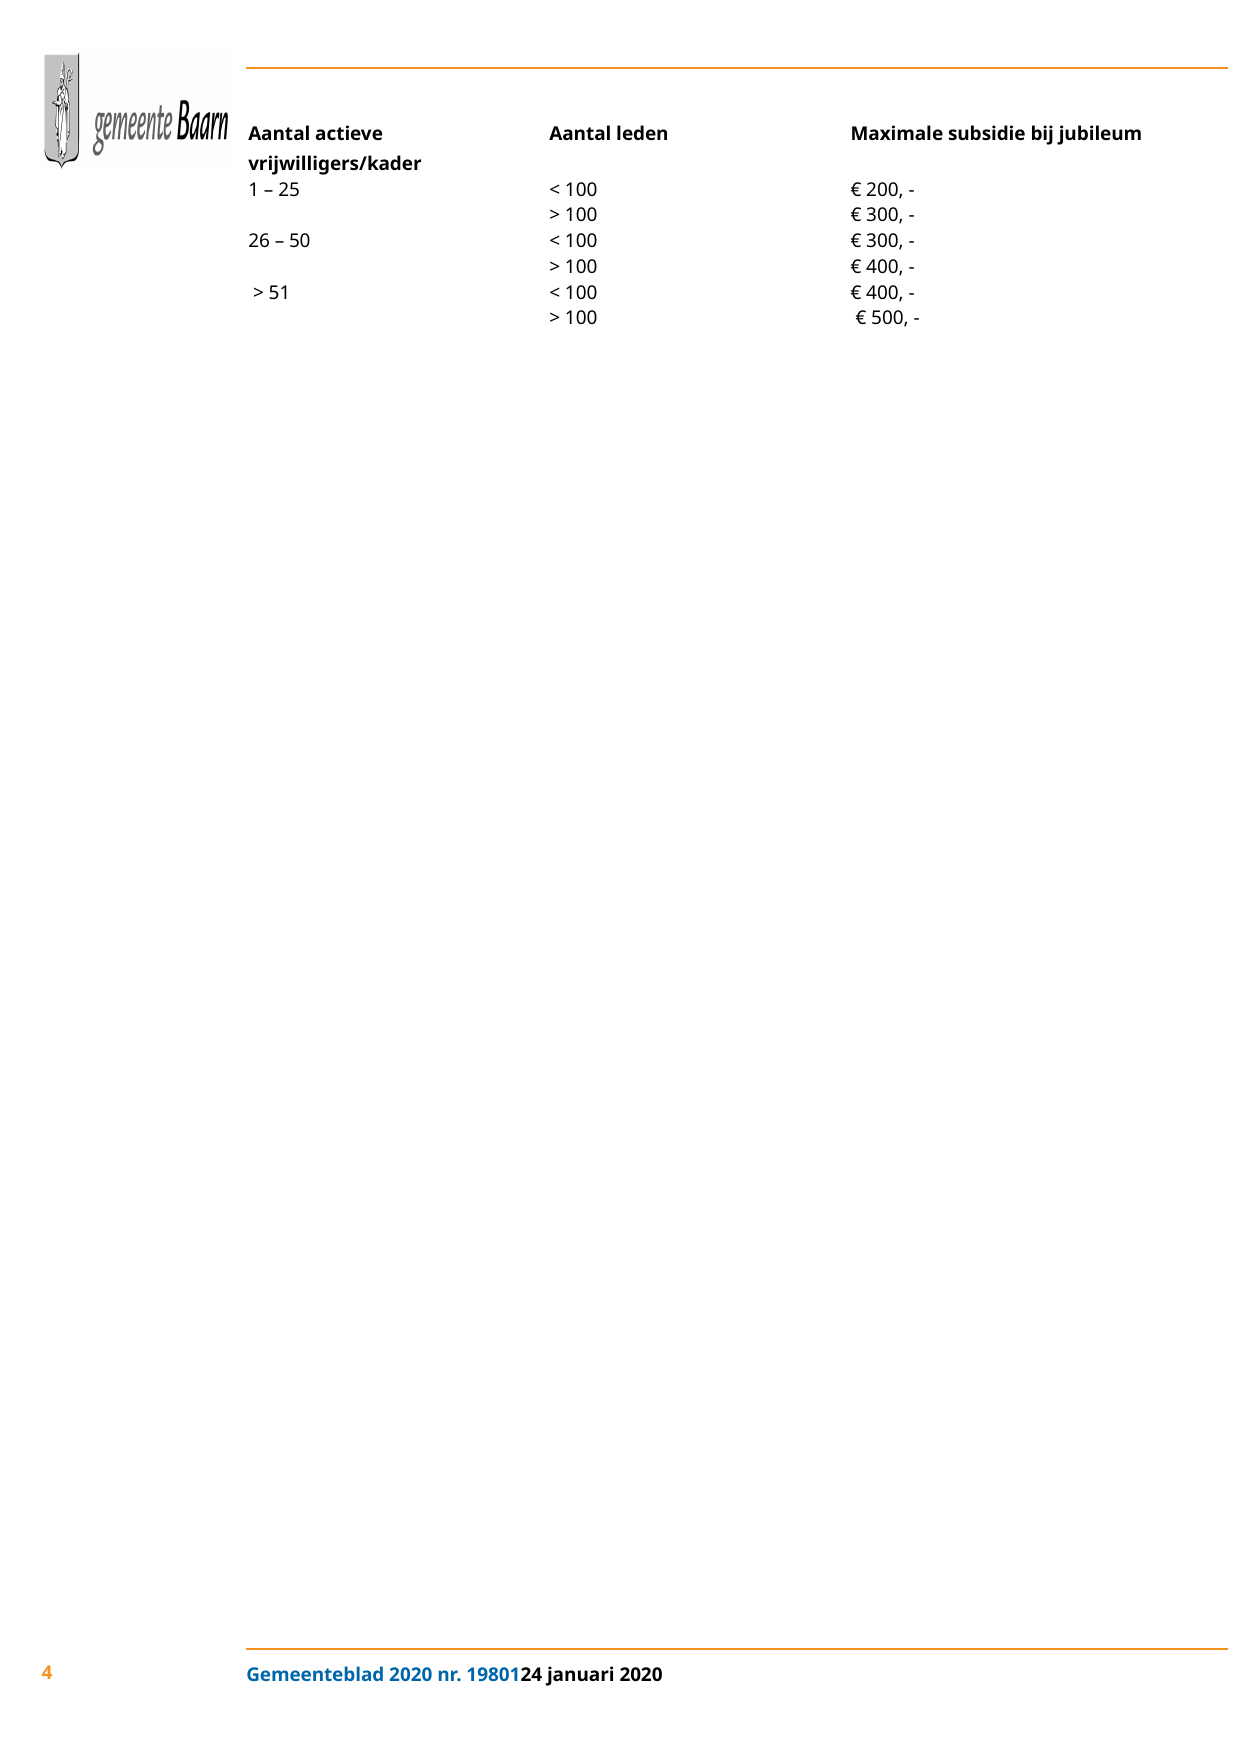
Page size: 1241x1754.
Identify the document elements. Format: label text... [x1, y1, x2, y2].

table_cell € 200, - [850, 176, 1152, 202]
table_cell [248, 253, 549, 279]
table_header Aantal actieve vrijwilligers/kader [248, 121, 549, 176]
table_cell > 51 [248, 279, 549, 304]
table_header Aantal leden [549, 121, 850, 176]
table_cell > 100 [549, 253, 850, 279]
table_cell < 100 [549, 176, 850, 202]
table_cell 1 – 25 [248, 176, 549, 202]
table_cell € 300, - [850, 202, 1152, 227]
picture [41, 47, 231, 172]
table_cell € 300, - [850, 228, 1152, 253]
table_cell [248, 305, 549, 330]
table_cell [248, 202, 549, 227]
table_cell € 500, - [850, 305, 1152, 330]
table_cell € 400, - [850, 253, 1152, 279]
table_cell < 100 [549, 279, 850, 304]
table_cell € 400, - [850, 279, 1152, 304]
table_cell > 100 [549, 202, 850, 227]
table_header Maximale subsidie bij jubileum [850, 121, 1152, 176]
table_cell > 100 [549, 305, 850, 330]
table_cell < 100 [549, 228, 850, 253]
table_cell 26 – 50 [248, 228, 549, 253]
